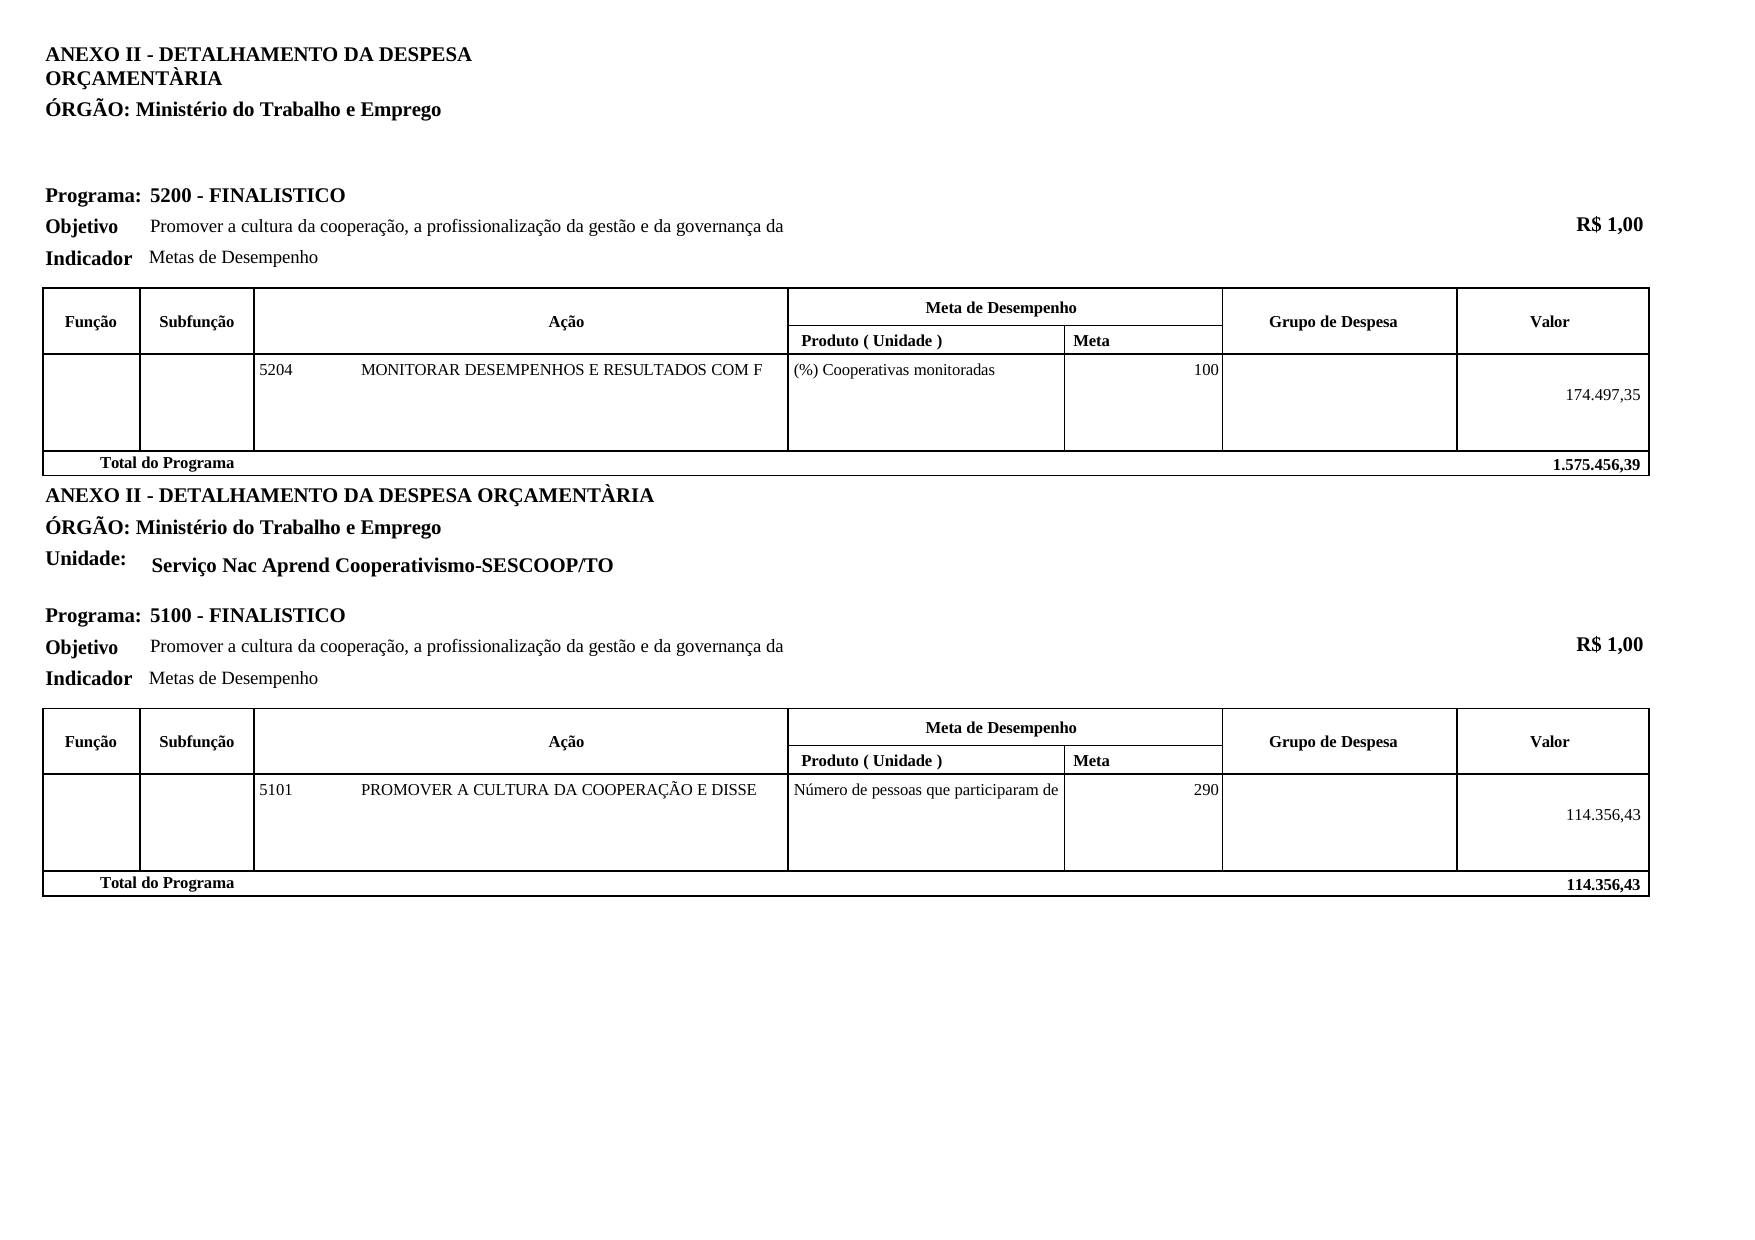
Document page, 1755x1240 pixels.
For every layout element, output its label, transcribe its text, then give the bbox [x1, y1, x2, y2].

table_header Meta de Desempenho [789, 289, 1222, 324]
text ÓRGÃO: Ministério do Trabalho e Emprego [45, 514, 1660, 539]
table_header Subfunção [141, 709, 253, 773]
table_cell 114.356,43 [1458, 775, 1648, 870]
table_cell Produto ( Unidade ) [789, 746, 1064, 773]
text ANEXO II - DETALHAMENTO DA DESPESA ORÇAMENTÀRIA [45, 483, 1660, 507]
text R$ 1,00 [1576, 632, 1660, 656]
text Programa: 5200 - FINALISTICO [45, 183, 790, 207]
table_cell [44, 355, 139, 450]
text Indicador Metas de Desempenho [45, 666, 790, 690]
table_header Função [44, 289, 139, 353]
text Programa: 5100 - FINALISTICO [45, 603, 790, 627]
table_header Ação [255, 709, 787, 773]
table_cell 5101 PROMOVER A CULTURA DA COOPERAÇÃO E DISSE [255, 775, 787, 870]
table_cell Produto ( Unidade ) [789, 326, 1064, 353]
table_cell Meta [1065, 326, 1222, 353]
table_cell [141, 775, 253, 870]
table_header Subfunção [141, 289, 253, 353]
table_cell [1223, 355, 1456, 450]
table_cell Meta [1065, 746, 1222, 773]
table_cell (%) Cooperativas monitoradas [789, 355, 1064, 450]
text Objetivo Promover a cultura da cooperação, a profissionalização da gestão e da governança da [45, 634, 790, 659]
table_cell Total do Programa 1.575.456,39 [44, 452, 1648, 475]
text R$ 1,00 [1576, 211, 1660, 236]
text Unidade: [45, 546, 127, 570]
table_cell Número de pessoas que participaram de [789, 775, 1064, 870]
table_cell [1223, 775, 1456, 870]
table_cell Total do Programa 114.356,43 [44, 872, 1648, 895]
text Indicador Metas de Desempenho [45, 246, 790, 270]
text Objetivo Promover a cultura da cooperação, a profissionalização da gestão e da governança da [45, 214, 790, 238]
table_header Grupo de Despesa [1223, 289, 1456, 353]
table_cell 174.497,35 [1458, 355, 1648, 450]
table_cell [44, 775, 139, 870]
text Serviço Nac Aprend Cooperativismo-SESCOOP/TO [151, 553, 1660, 577]
table_cell [141, 355, 253, 450]
table_header Valor [1458, 289, 1648, 353]
table_cell 100 [1065, 355, 1222, 450]
table_cell 290 [1065, 775, 1222, 870]
table_cell 5204 MONITORAR DESEMPENHOS E RESULTADOS COM F [255, 355, 787, 450]
table_header Função [44, 709, 139, 773]
table_header Ação [255, 289, 787, 353]
table_header Meta de Desempenho [789, 709, 1222, 745]
table_header Grupo de Despesa [1223, 709, 1456, 773]
table_header Valor [1458, 709, 1648, 773]
